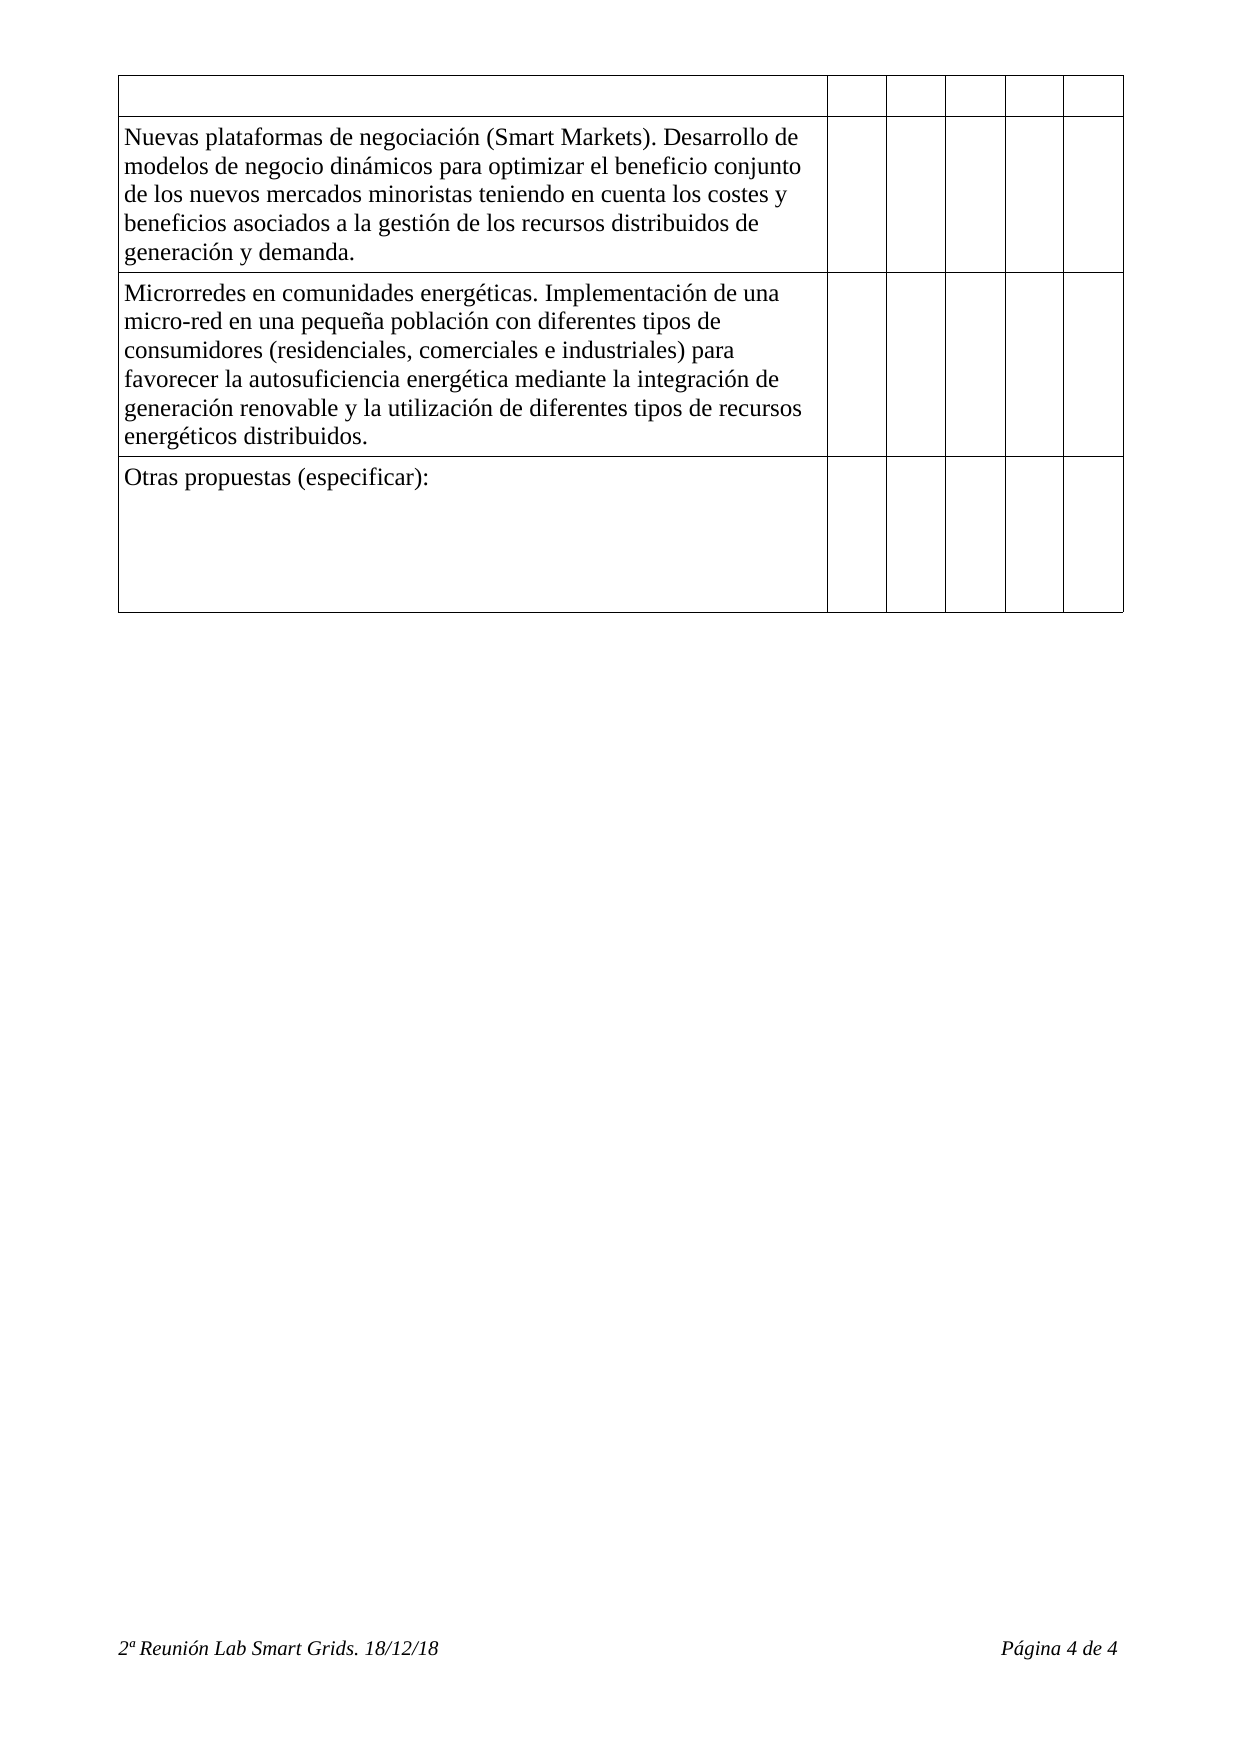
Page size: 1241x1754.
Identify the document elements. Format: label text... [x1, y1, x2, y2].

table_cell [828, 273, 886, 456]
table_cell [946, 273, 1005, 456]
table_cell [1064, 76, 1123, 116]
table_cell [1006, 76, 1063, 116]
table_cell [828, 76, 886, 116]
table_cell [946, 457, 1005, 612]
table_cell [946, 76, 1005, 116]
table_cell [946, 117, 1005, 271]
table_cell Otras propuestas (especificar): [119, 457, 827, 612]
table_cell Nuevas plataformas de negociación (Smart Markets). Desarrollo de modelos de negocio dinámicos para optimizar el beneficio conjunto de los nuevos mercados minoristas teniendo en cuenta los costes y beneficios asociados a la gestión de los recursos distribuidos de generación y demanda. [119, 117, 827, 271]
table_cell [1064, 117, 1123, 271]
table_cell [1006, 117, 1063, 271]
table_cell [119, 76, 827, 116]
table_cell [887, 457, 945, 612]
table_cell [828, 117, 886, 271]
table_cell [828, 457, 886, 612]
table_cell [887, 273, 945, 456]
table_cell [887, 76, 945, 116]
table_cell [1064, 273, 1123, 456]
table_cell [887, 117, 945, 271]
table_cell [1006, 457, 1063, 612]
table_cell [1064, 457, 1123, 612]
table_cell Microrredes en comunidades energéticas. Implementación de una micro-red en una pequeña población con diferentes tipos de consumidores (residenciales, comerciales e industriales) para favorecer la autosuficiencia energética mediante la integración de generación renovable y la utilización de diferentes tipos de recursos energéticos distribuidos. [119, 273, 827, 456]
table_cell [1006, 273, 1063, 456]
